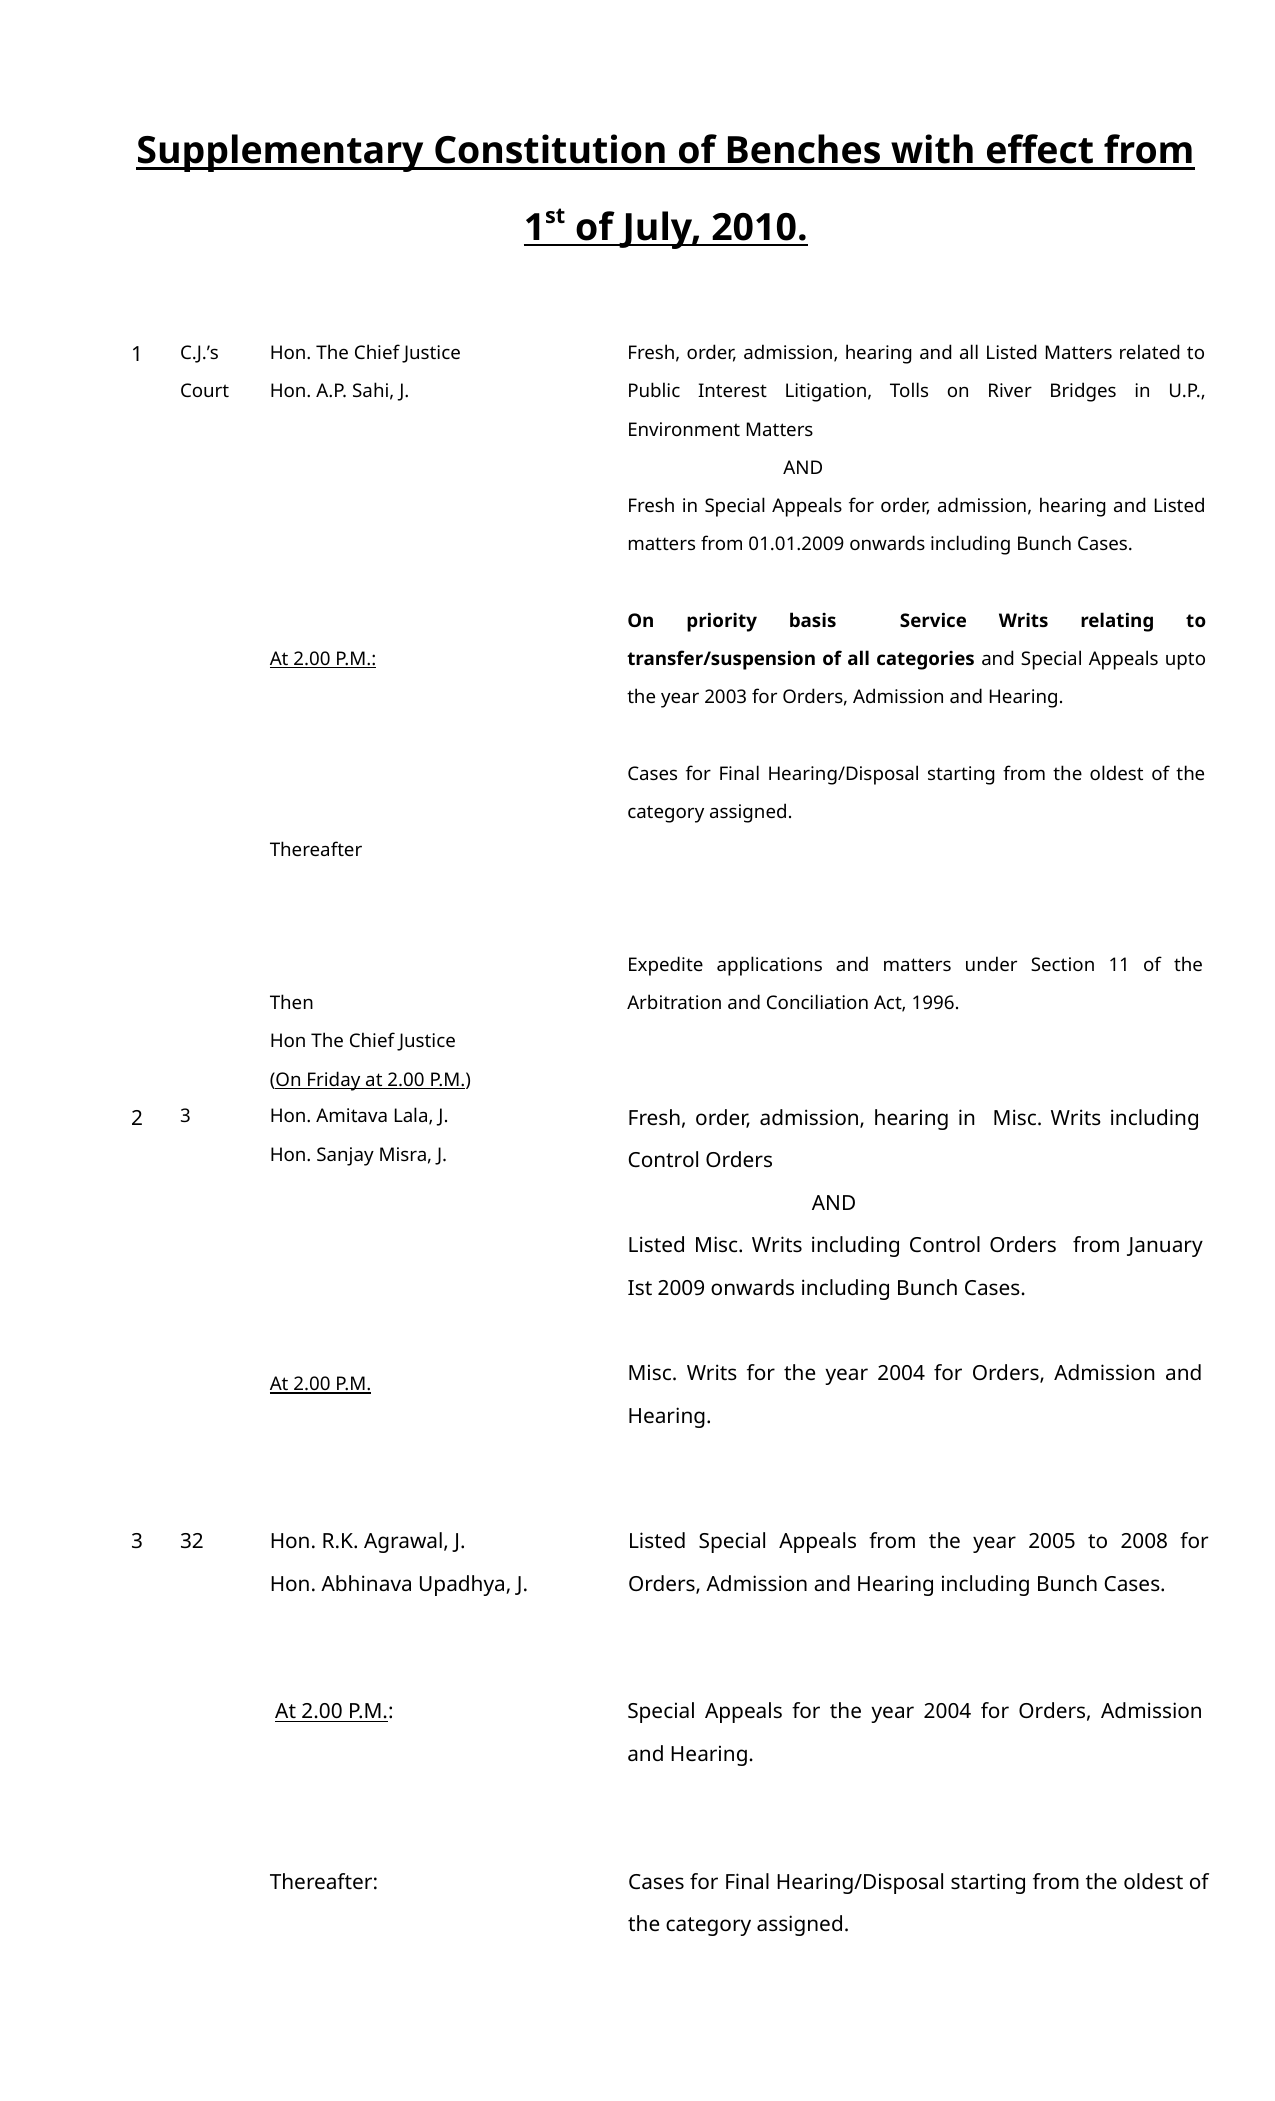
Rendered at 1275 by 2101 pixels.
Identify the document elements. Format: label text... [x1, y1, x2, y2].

table_cell Fresh, order, admission, hearing and all Listed Matters related to Public Interest Litigation, Tolls on River Bridges in U.P., Environment Matters AND Fresh in Special Appeals for order, admission, hearing and Listed matters from 01.01.2009 onwards including Bunch Cases. On priority basis Service Writs relating to transfer/suspension of all categories and Special Appeals upto the year 2003 for Orders, Admission and Hearing. Cases for Final Hearing/Disposal starting from the oldest of the category assigned. Expedite applications and matters under Section 11 of the Arbitration and Conciliation Act, 1996. [622, 334, 1206, 1097]
table_cell Hon. The Chief Justice Hon. A.P. Sahi, J. At 2.00 P.M.: Thereafter Then Hon The Chief Justice (On Friday at 2.00 P.M.) [264, 334, 622, 1097]
table_header Supplementary Constitution of Benches with effect from 1st of July, 2010. [125, 118, 1206, 334]
table_cell Fresh, order, admission, hearing in Misc. Writs including Control Orders AND Listed Misc. Writs including Control Orders from January Ist 2009 onwards including Bunch Cases. Misc. Writs for the year 2004 for Orders, Admission and Hearing. [622, 1097, 1206, 1520]
table_cell Listed Special Appeals from the year 2005 to 2008 for Orders, Admission and Hearing including Bunch Cases. Special Appeals for the year 2004 for Orders, Admission and Hearing. Cases for Final Hearing/Disposal starting from the oldest of the category assigned. [622, 1520, 1206, 1944]
table_cell Hon. R.K. Agrawal, J. Hon. Abhinava Upadhya, J. At 2.00 P.M.: Thereafter: [264, 1520, 622, 1944]
table_cell 1 [125, 334, 174, 1097]
table_cell 3 [125, 1520, 174, 1944]
table_cell 32 [174, 1520, 264, 1944]
table_cell 3 [174, 1097, 264, 1520]
table_cell Hon. Amitava Lala, J. Hon. Sanjay Misra, J. At 2.00 P.M. [264, 1097, 622, 1520]
table_cell C.J.’s Court [174, 334, 264, 1097]
table_cell 2 [125, 1097, 174, 1520]
